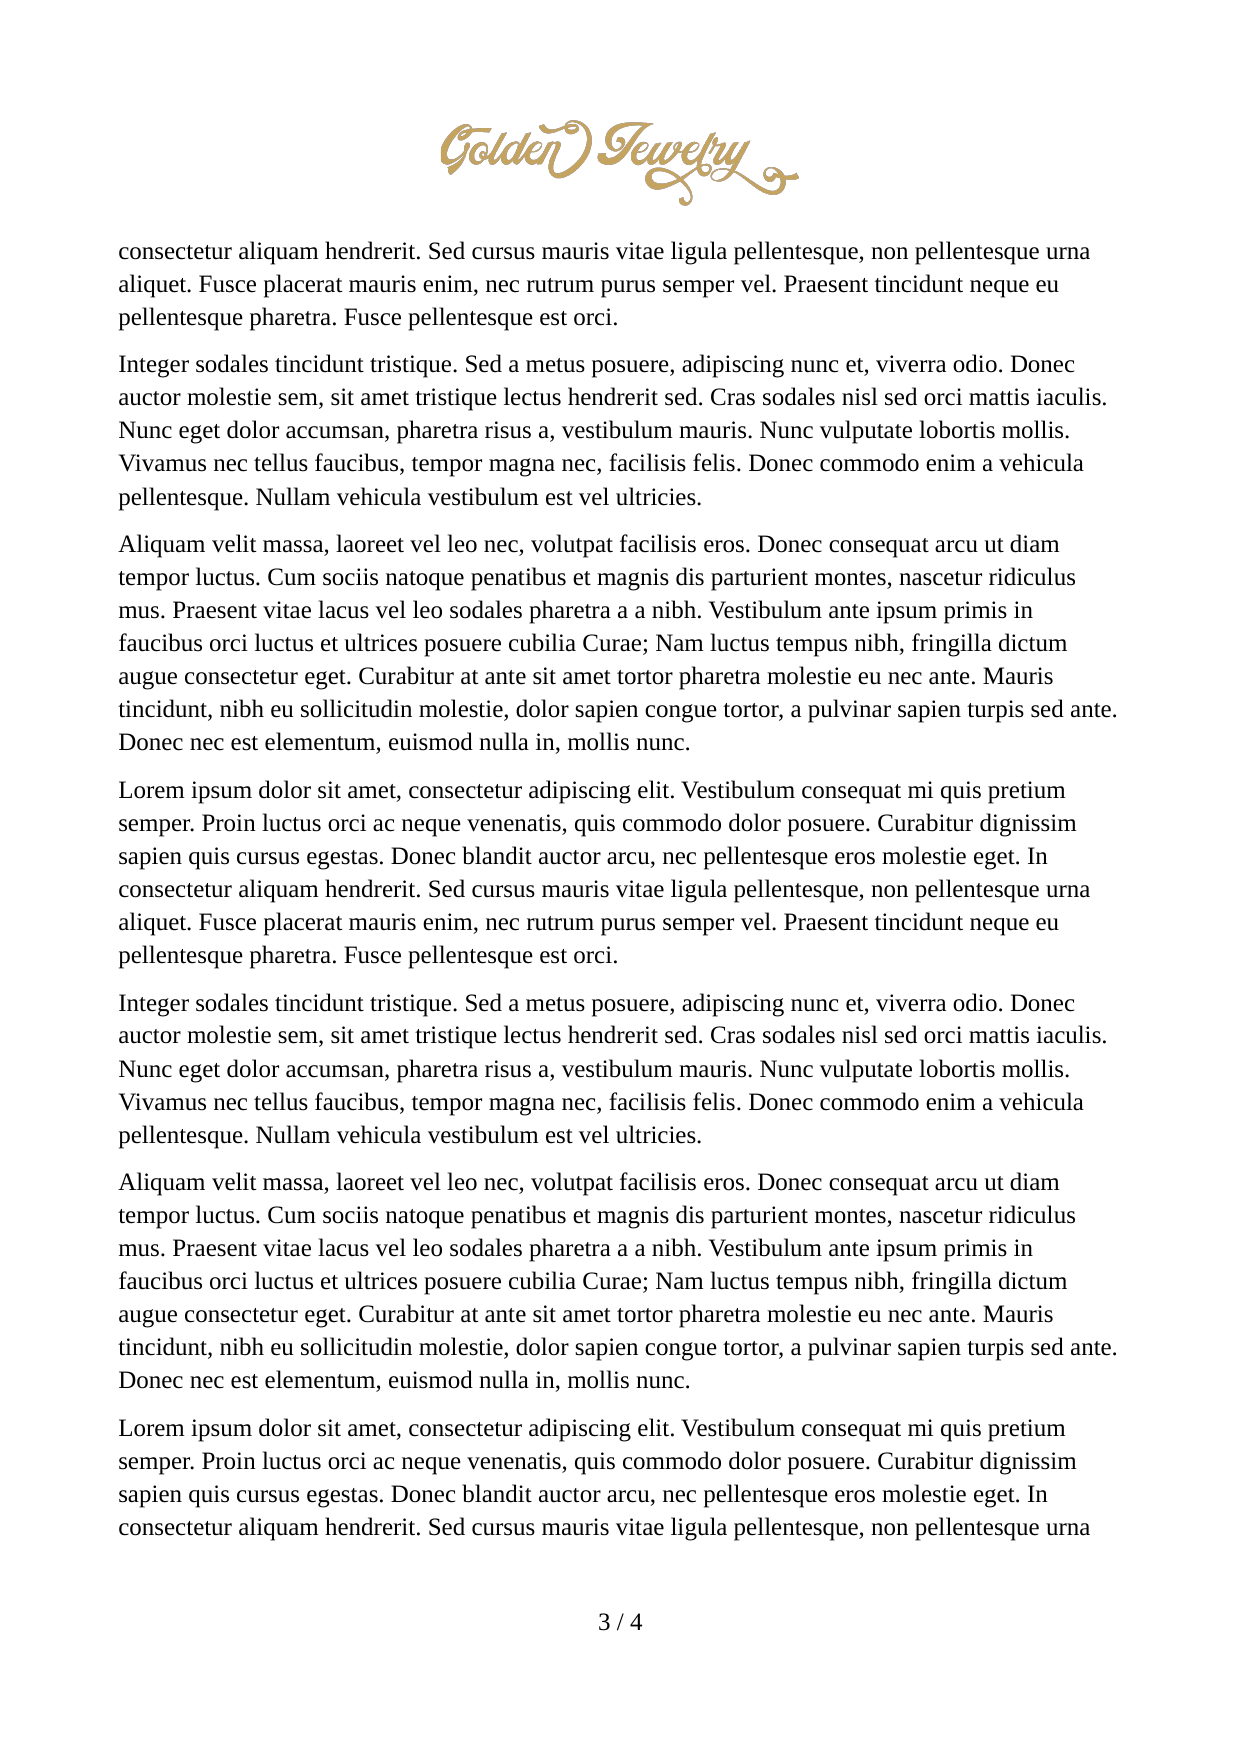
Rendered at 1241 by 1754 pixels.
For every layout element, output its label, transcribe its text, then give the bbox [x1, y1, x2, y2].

picture [440, 118, 800, 207]
text Aliquam velit massa, laoreet vel leo nec, volutpat facilisis eros. Donec consequat arcu ut diam tempor luctus. Cum sociis natoque penatibus et magnis dis parturient montes, nascetur ridiculus mus. Praesent vitae lacus vel leo sodales pharetra a a nibh. Vestibulum ante ipsum primis in faucibus orci luctus et ultrices posuere cubilia Curae; Nam luctus tempus nibh, fringilla dictum augue consectetur eget. Curabitur at ante sit amet tortor pharetra molestie eu nec ante. Mauris tincidunt, nibh eu sollicitudin molestie, dolor sapien congue tortor, a pulvinar sapien turpis sed ante. Donec nec est elementum, euismod nulla in, mollis nunc. [118, 529, 1122, 756]
text Integer sodales tincidunt tristique. Sed a metus posuere, adipiscing nunc et, viverra odio. Donec auctor molestie sem, sit amet tristique lectus hendrerit sed. Cras sodales nisl sed orci mattis iaculis. Nunc eget dolor accumsan, pharetra risus a, vestibulum mauris. Nunc vulputate lobortis mollis. Vivamus nec tellus faucibus, tempor magna nec, facilisis felis. Donec commodo enim a vehicula pellentesque. Nullam vehicula vestibulum est vel ultricies. [118, 349, 1122, 510]
text Lorem ipsum dolor sit amet, consectetur adipiscing elit. Vestibulum consequat mi quis pretium semper. Proin luctus orci ac neque venenatis, quis commodo dolor posuere. Curabitur dignissim sapien quis cursus egestas. Donec blandit auctor arcu, nec pellentesque eros molestie eget. In consectetur aliquam hendrerit. Sed cursus mauris vitae ligula pellentesque, non pellentesque urna [118, 1413, 1122, 1541]
text Lorem ipsum dolor sit amet, consectetur adipiscing elit. Vestibulum consequat mi quis pretium semper. Proin luctus orci ac neque venenatis, quis commodo dolor posuere. Curabitur dignissim sapien quis cursus egestas. Donec blandit auctor arcu, nec pellentesque eros molestie eget. In consectetur aliquam hendrerit. Sed cursus mauris vitae ligula pellentesque, non pellentesque urna aliquet. Fusce placerat mauris enim, nec rutrum purus semper vel. Praesent tincidunt neque eu pellentesque pharetra. Fusce pellentesque est orci. [118, 775, 1122, 969]
text Aliquam velit massa, laoreet vel leo nec, volutpat facilisis eros. Donec consequat arcu ut diam tempor luctus. Cum sociis natoque penatibus et magnis dis parturient montes, nascetur ridiculus mus. Praesent vitae lacus vel leo sodales pharetra a a nibh. Vestibulum ante ipsum primis in faucibus orci luctus et ultrices posuere cubilia Curae; Nam luctus tempus nibh, fringilla dictum augue consectetur eget. Curabitur at ante sit amet tortor pharetra molestie eu nec ante. Mauris tincidunt, nibh eu sollicitudin molestie, dolor sapien congue tortor, a pulvinar sapien turpis sed ante. Donec nec est elementum, euismod nulla in, mollis nunc. [118, 1167, 1122, 1394]
text consectetur aliquam hendrerit. Sed cursus mauris vitae ligula pellentesque, non pellentesque urna aliquet. Fusce placerat mauris enim, nec rutrum purus semper vel. Praesent tincidunt neque eu pellentesque pharetra. Fusce pellentesque est orci. [118, 236, 1122, 331]
text Integer sodales tincidunt tristique. Sed a metus posuere, adipiscing nunc et, viverra odio. Donec auctor molestie sem, sit amet tristique lectus hendrerit sed. Cras sodales nisl sed orci mattis iaculis. Nunc eget dolor accumsan, pharetra risus a, vestibulum mauris. Nunc vulputate lobortis mollis. Vivamus nec tellus faucibus, tempor magna nec, facilisis felis. Donec commodo enim a vehicula pellentesque. Nullam vehicula vestibulum est vel ultricies. [118, 988, 1122, 1148]
